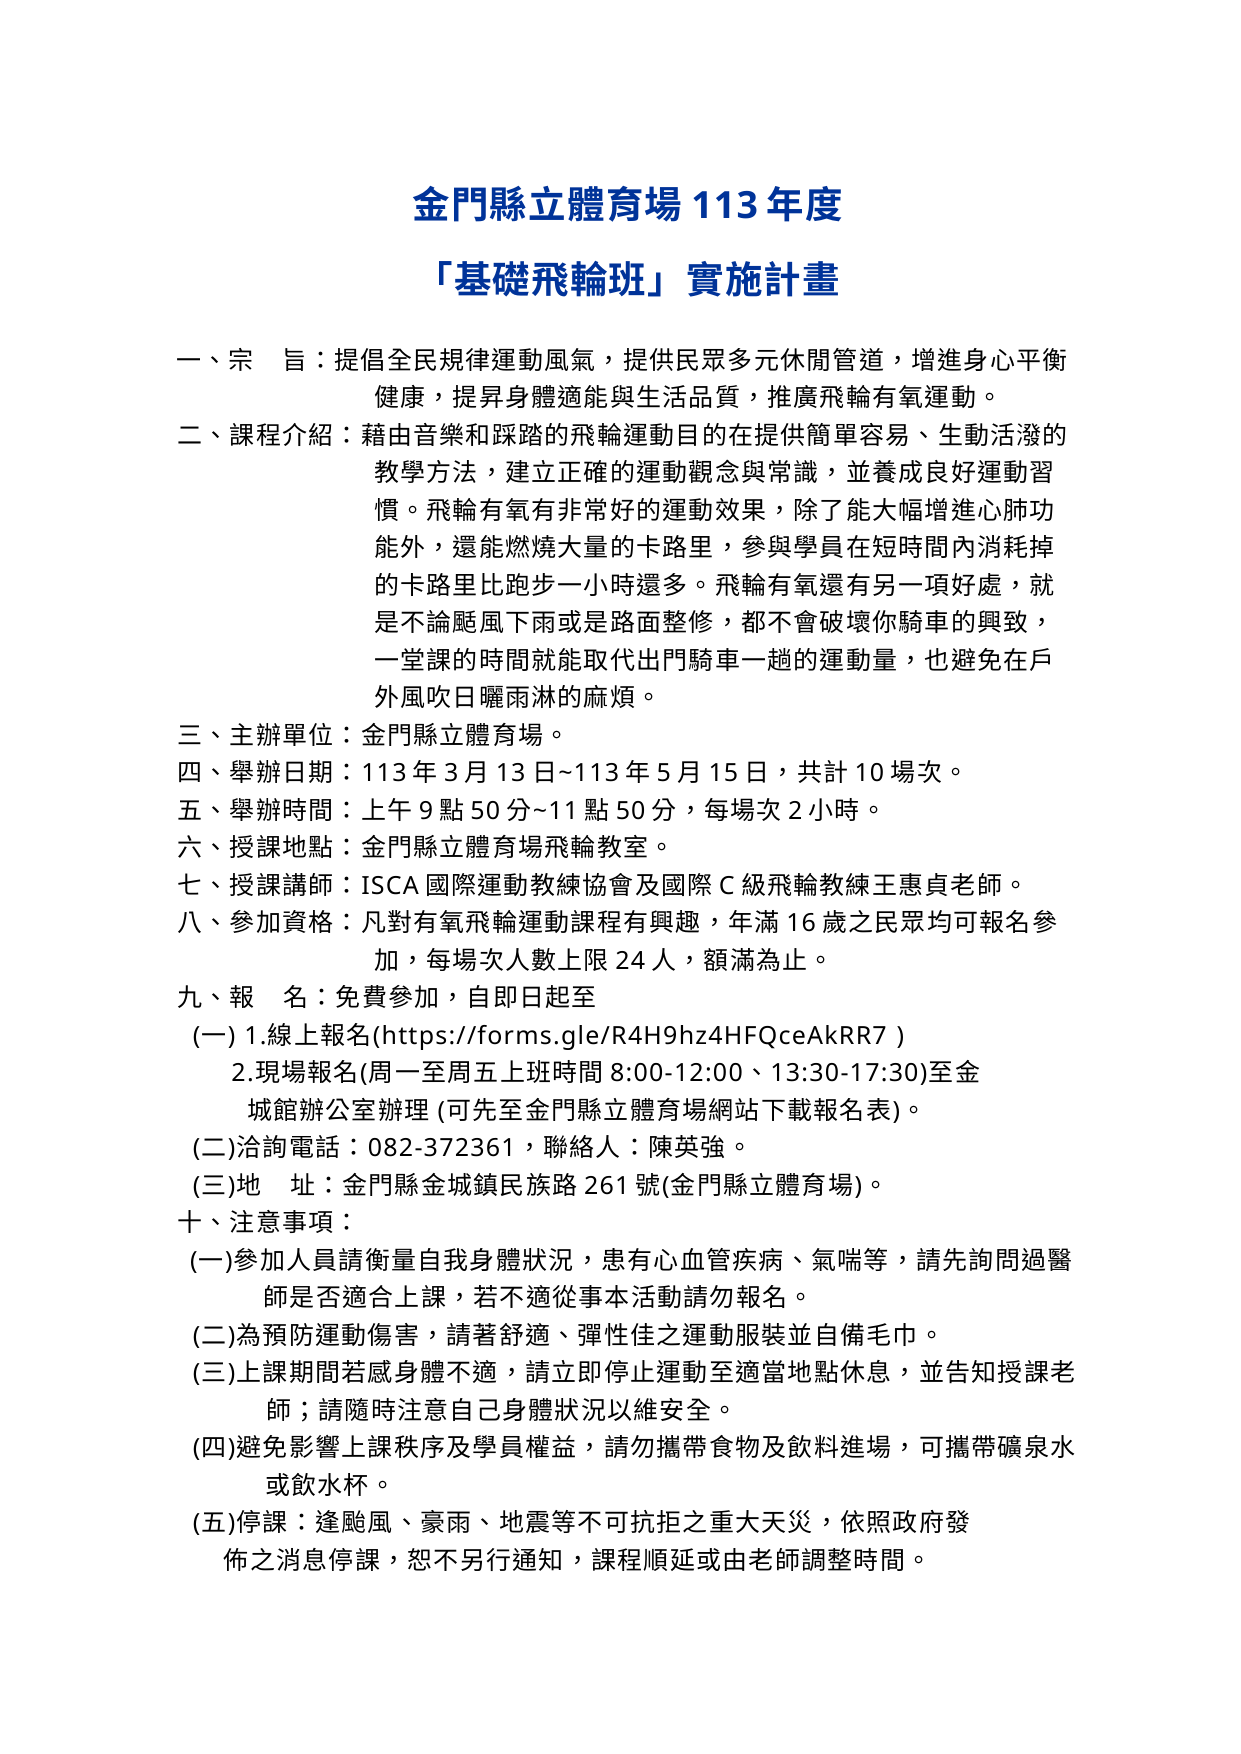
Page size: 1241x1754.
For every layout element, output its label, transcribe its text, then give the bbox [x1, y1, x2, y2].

text 金門縣立體育場113年度 [177, 164, 1078, 239]
text 四、舉辦日期：113年3月13日~113年5月15日，共計10場次。 [177, 752, 1078, 789]
text (二)為預防運動傷害，請著舒適、彈性佳之運動服裝並自備毛巾。 [177, 1314, 1078, 1352]
text 城館辦公室辦理 (可先至金門縣立體育場網站下載報名表)。 [177, 1089, 1078, 1127]
text 一、宗 旨：提倡全民規律運動風氣，提供民眾多元休閒管道，增進身心平衡健康，提昇身體適能與生活品質，推廣飛輪有氧運動。 [176, 339, 1078, 414]
text 三、主辦單位：金門縣立體育場。 [177, 714, 1078, 752]
text 「基礎飛輪班」實施計畫 [177, 239, 1078, 314]
text 2.現場報名(周一至周五上班時間8:00-12:00、13:30-17:30)至金 [177, 1052, 1078, 1089]
text (一)參加人員請衡量自我身體狀況，患有心血管疾病、氣喘等，請先詢問過醫師是否適合上課，若不適從事本活動請勿報名。 [174, 1239, 1078, 1314]
text 九、報 名：免費參加，自即日起至 [177, 977, 1078, 1014]
text (四)避免影響上課秩序及學員權益，請勿攜帶食物及飲料進場，可攜帶礦泉水或飲水杯。 [177, 1427, 1078, 1502]
text (三)地 址：金門縣金城鎮民族路261號(金門縣立體育場)。 [177, 1164, 1078, 1202]
text 二、課程介紹：藉由音樂和踩踏的飛輪運動目的在提供簡單容易、生動活潑的教學方法，建立正確的運動觀念與常識，並養成良好運動習慣。飛輪有氧有非常好的運動效果，除了能大幅增進心肺功能外，還能燃燒大量的卡路里，參與學員在短時間內消耗掉的卡路里比跑步一小時還多。飛輪有氧還有另一項好處，就是不論颳風下雨或是路面整修，都不會破壞你騎車的興致，一堂課的時間就能取代出門騎車一趟的運動量，也避免在戶外風吹日曬雨淋的麻煩。 [177, 414, 1078, 714]
text 八、參加資格：凡對有氧飛輪運動課程有興趣，年滿16歲之民眾均可報名參加，每場次人數上限24人，額滿為止。 [177, 902, 1078, 977]
text 七、授課講師：ISCA國際運動教練協會及國際C級飛輪教練王惠貞老師。 [177, 864, 1078, 902]
text 佈之消息停課，恕不另行通知，課程順延或由老師調整時間。 [177, 1539, 1078, 1577]
text 十、注意事項： [177, 1202, 1078, 1239]
text 六、授課地點：金門縣立體育場飛輪教室。 [177, 827, 1078, 864]
text (三)上課期間若感身體不適，請立即停止運動至適當地點休息，並告知授課老師；請隨時注意自己身體狀況以維安全。 [177, 1352, 1078, 1427]
text (一) 1.線上報名(https://forms.gle/R4H9hz4HFQceAkRR7 ) [177, 1014, 1078, 1052]
text 五、舉辦時間：上午9點50分~11點50分，每場次2小時。 [177, 789, 1078, 827]
text (二)洽詢電話：082-372361，聯絡人：陳英強。 [177, 1127, 1078, 1164]
text (五)停課：逢颱風、豪雨、地震等不可抗拒之重大天災，依照政府發 [177, 1502, 1078, 1539]
